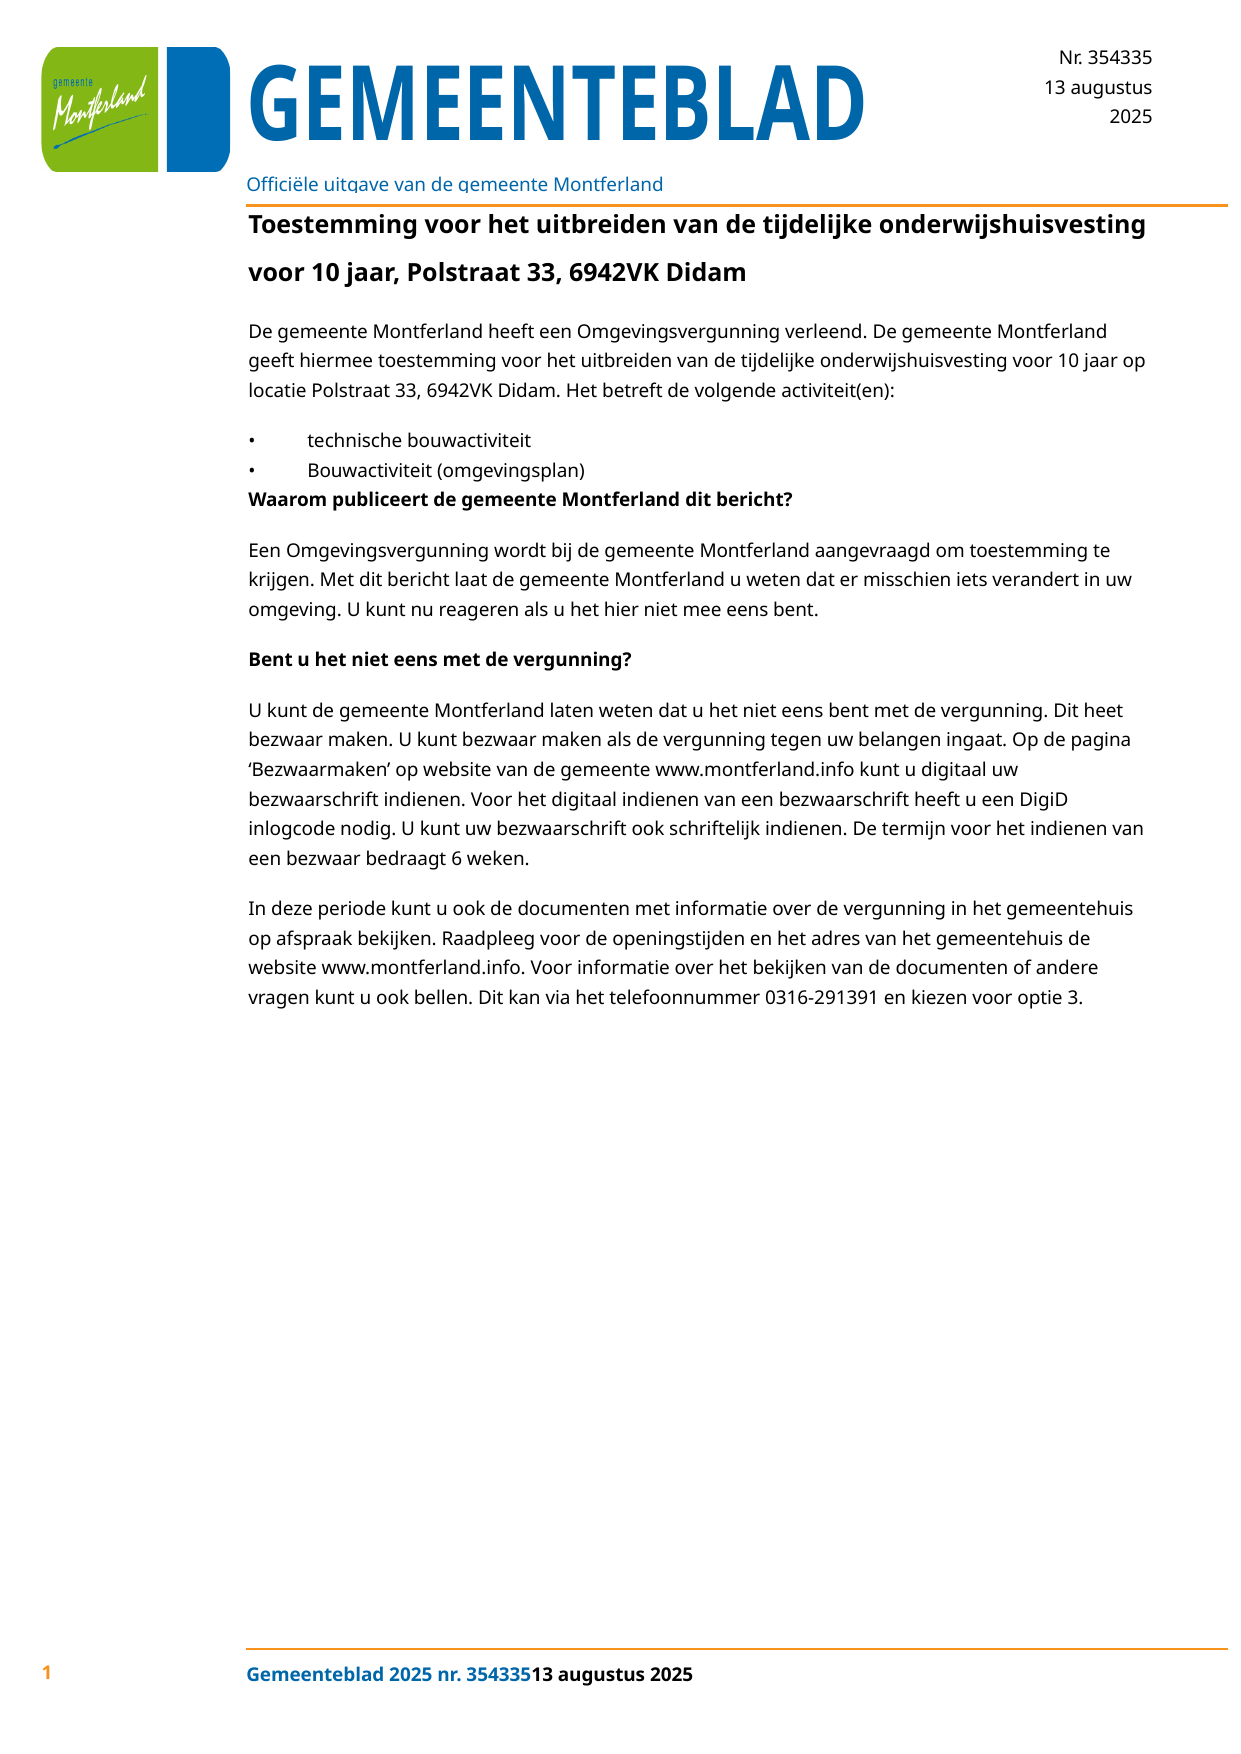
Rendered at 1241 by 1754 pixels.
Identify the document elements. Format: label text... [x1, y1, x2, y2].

list technische bouwactiviteit [248, 427, 1152, 453]
picture [41, 47, 231, 172]
text Bent u het niet eens met de vergunning? [248, 647, 1152, 672]
text In deze periode kunt u ook de documenten met informatie over de vergunning in het gemeentehuis op afspraak bekijken. Raadpleeg voor de openingstijden en het adres van het gemeentehuis de website www.montferland.info. Voor informatie over het bekijken van de documenten of andere vragen kunt u ook bellen. Dit kan via het telefoonnummer 0316-291391 en kiezen voor optie 3. [248, 895, 1152, 1010]
text Toestemming voor het uitbreiden van de tijdelijke onderwijshuisvesting voor 10 jaar, Polstraat 33, 6942VK Didam [248, 207, 1152, 288]
text De gemeente Montferland heeft een Omgevingsvergunning verleend. De gemeente Montferland geeft hiermee toestemming voor het uitbreiden van de tijdelijke onderwijshuisvesting voor 10 jaar op locatie Polstraat 33, 6942VK Didam. Het betreft de volgende activiteit(en): [248, 318, 1152, 403]
list Bouwactiviteit (omgevingsplan) [248, 457, 1152, 483]
text U kunt de gemeente Montferland laten weten dat u het niet eens bent met de vergunning. Dit heet bezwaar maken. U kunt bezwaar maken als de vergunning tegen uw belangen ingaat. Op de pagina ‘Bezwaarmaken’ op website van de gemeente www.montferland.info kunt u digitaal uw bezwaarschrift indienen. Voor het digitaal indienen van een bezwaarschrift heeft u een DigiD inlogcode nodig. U kunt uw bezwaarschrift ook schriftelijk indienen. De termijn voor het indienen van een bezwaar bedraagt 6 weken. [248, 697, 1152, 871]
text Waarom publiceert de gemeente Montferland dit bericht? [248, 487, 1152, 512]
text Een Omgevingsvergunning wordt bij de gemeente Montferland aangevraagd om toestemming te krijgen. Met dit bericht laat de gemeente Montferland u weten dat er misschien iets verandert in uw omgeving. U kunt nu reageren als u het hier niet mee eens bent. [248, 537, 1152, 622]
